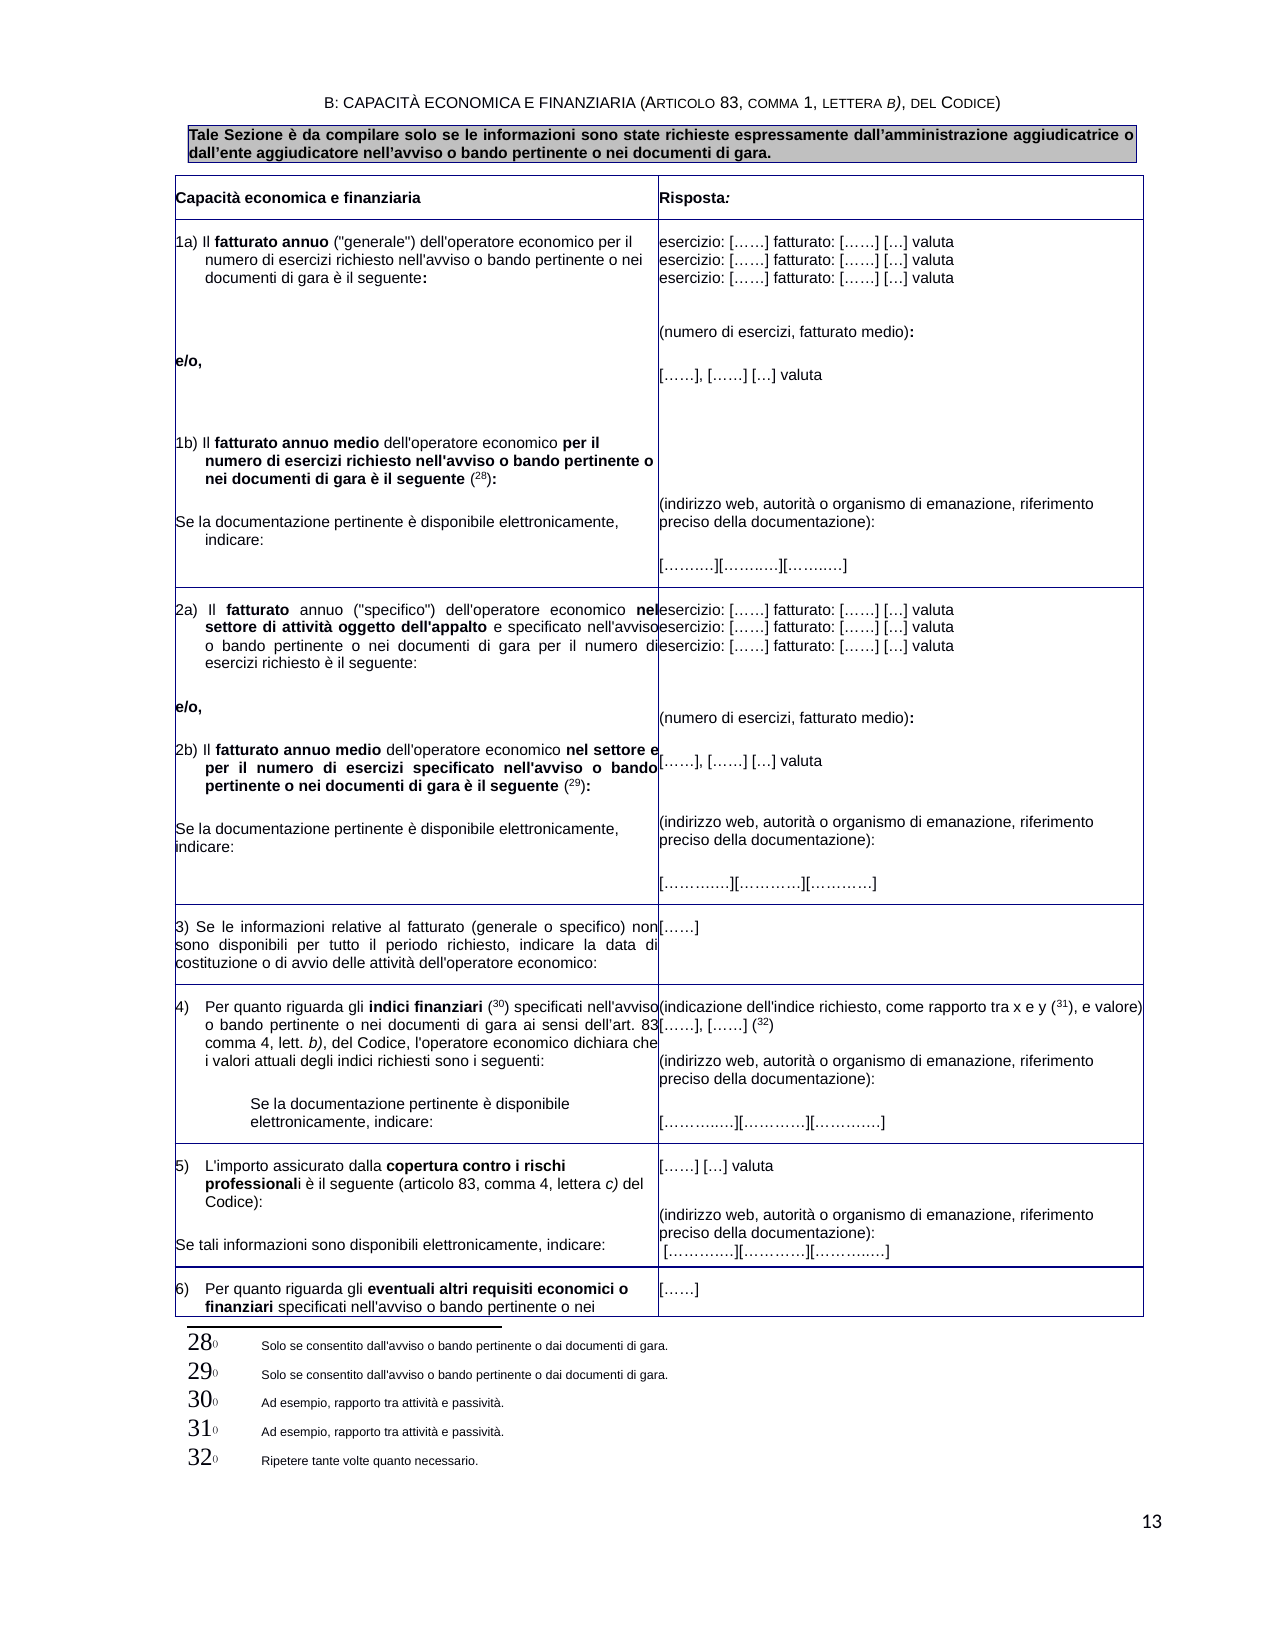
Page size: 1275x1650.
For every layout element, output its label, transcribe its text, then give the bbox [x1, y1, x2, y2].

table_cell 1a) Il fatturato annuo ("generale") dell'operatore economico per il numero di esercizi richiesto nell'avviso o bando pertinente o nei documenti di gara è il seguente: e/o, 1b) Il fatturato annuo medio dell'operatore economico per il numero di esercizi richiesto nell'avviso o bando pertinente o nei documenti di gara è il seguente (): Se la documentazione pertinente è disponibile elettronicamente, indicare: [176, 220, 658, 587]
table_cell L'importo assicurato dalla copertura contro i rischi professionali è il seguente (articolo 83, comma 4, lettera c) del Codice): Se tali informazioni sono disponibili elettronicamente, indicare: [176, 1144, 658, 1266]
table_cell [……] […] valuta (indirizzo web, autorità o organismo di emanazione, riferimento preciso della documentazione): [……….…][…………][………..…] [659, 1144, 1143, 1266]
table_cell [……] [659, 1268, 1143, 1316]
table_cell Per quanto riguarda gli eventuali altri requisiti economici o finanziari specificati nell'avviso o bando pertinente o nei [176, 1268, 658, 1316]
table_cell (indicazione dell'indice richiesto, come rapporto tra x e y (), e valore) [……], [……] () (indirizzo web, autorità o organismo di emanazione, riferimento preciso della documentazione): [………..…][…………][……….…] [659, 985, 1143, 1143]
title B: Capacità economica e finanziaria (Articolo 83, comma 1, lettera b), del Codice) [187, 93, 1137, 112]
table_cell 3) Se le informazioni relative al fatturato (generale o specifico) non sono disponibili per tutto il periodo richiesto, indicare la data di costituzione o di avvio delle attività dell'operatore economico: [176, 905, 658, 984]
table_header Capacità economica e finanziaria [176, 176, 658, 219]
text Tale Sezione è da compilare solo se le informazioni sono state richieste espressamente dall’amministrazione aggiudicatrice o dall’ente aggiudicatore nell’avviso o bando pertinente o nei documenti di gara. [189, 126, 1136, 162]
table_cell [……] [659, 905, 1143, 984]
table_cell esercizio: [……] fatturato: [……] […] valuta esercizio: [……] fatturato: [……] […] valuta esercizio: [……] fatturato: [……] […] valuta (numero di esercizi, fatturato medio): [……], [……] […] valuta (indirizzo web, autorità o organismo di emanazione, riferimento preciso della documentazione): […….…][……..…][……..…] [659, 220, 1143, 587]
table_cell esercizio: [……] fatturato: [……] […] valuta esercizio: [……] fatturato: [……] […] valuta esercizio: [……] fatturato: [……] […] valuta (numero di esercizi, fatturato medio): [……], [……] […] valuta (indirizzo web, autorità o organismo di emanazione, riferimento preciso della documentazione): [……….…][…………][…………] [659, 588, 1143, 904]
table_header Risposta: [659, 176, 1143, 219]
table_cell 2a) Il fatturato annuo ("specifico") dell'operatore economico nel settore di attività oggetto dell'appalto e specificato nell'avviso o bando pertinente o nei documenti di gara per il numero di esercizi richiesto è il seguente: e/o, 2b) Il fatturato annuo medio dell'operatore economico nel settore e per il numero di esercizi specificato nell'avviso o bando pertinente o nei documenti di gara è il seguente (): Se la documentazione pertinente è disponibile elettronicamente, indicare: [176, 588, 658, 904]
table_cell Per quanto riguarda gli indici finanziari () specificati nell'avviso o bando pertinente o nei documenti di gara ai sensi dell’art. 83 comma 4, lett. b), del Codice, l'operatore economico dichiara che i valori attuali degli indici richiesti sono i seguenti: Se la documentazione pertinente è disponibile elettronicamente, indicare: [176, 985, 658, 1143]
